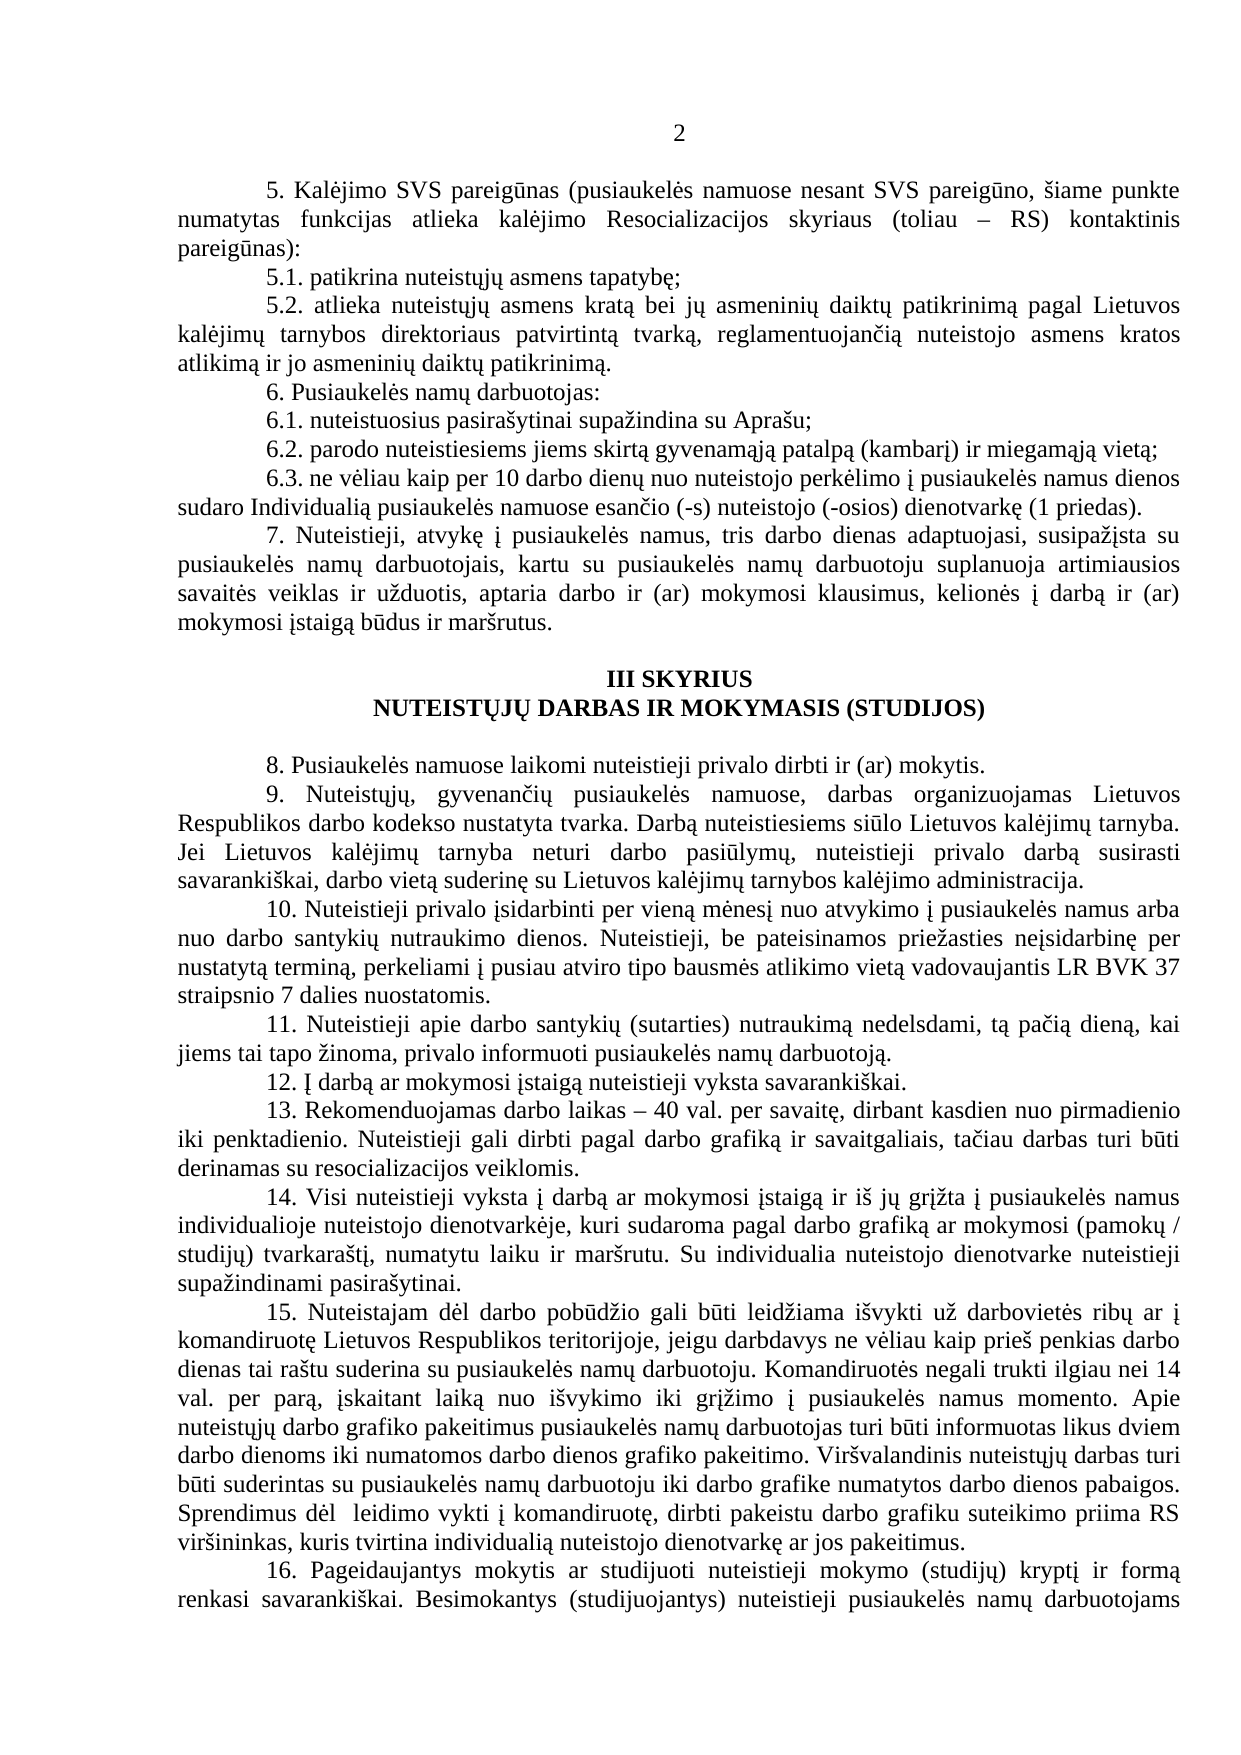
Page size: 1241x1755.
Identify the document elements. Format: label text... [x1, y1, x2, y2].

text 9. Nuteistųjų, gyvenančių pusiaukelės namuose, darbas organizuojamas Lietuvos Respublikos darbo kodekso nustatyta tvarka. Darbą nuteistiesiems siūlo Lietuvos kalėjimų tarnyba. Jei Lietuvos kalėjimų tarnyba neturi darbo pasiūlymų, nuteistieji privalo darbą susirasti savarankiškai, darbo vietą suderinę su Lietuvos kalėjimų tarnybos kalėjimo administracija. [177, 779, 1181, 894]
text 6.2. parodo nuteistiesiems jiems skirtą gyvenamąją patalpą (kambarį) ir miegamąją vietą; [177, 434, 1181, 463]
text 15. Nuteistajam dėl darbo pobūdžio gali būti leidžiama išvykti už darbovietės ribų ar į komandiruotę Lietuvos Respublikos teritorijoje, jeigu darbdavys ne vėliau kaip prieš penkias darbo dienas tai raštu suderina su pusiaukelės namų darbuotoju. Komandiruotės negali trukti ilgiau nei 14 val. per parą, įskaitant laiką nuo išvykimo iki grįžimo į pusiaukelės namus momento. Apie nuteistųjų darbo grafiko pakeitimus pusiaukelės namų darbuotojas turi būti informuotas likus dviem darbo dienoms iki numatomos darbo dienos grafiko pakeitimo. Viršvalandinis nuteistųjų darbas turi būti suderintas su pusiaukelės namų darbuotoju iki darbo grafike numatytos darbo dienos pabaigos. Sprendimus dėl leidimo vykti į komandiruotę, dirbti pakeistu darbo grafiku suteikimo priima RS viršininkas, kuris tvirtina individualią nuteistojo dienotvarkę ar jos pakeitimus. [177, 1297, 1181, 1556]
text 11. Nuteistieji apie darbo santykių (sutarties) nutraukimą nedelsdami, tą pačią dieną, kai jiems tai tapo žinoma, privalo informuoti pusiaukelės namų darbuotoją. [177, 1009, 1181, 1067]
text 5.2. atlieka nuteistųjų asmens kratą bei jų asmeninių daiktų patikrinimą pagal Lietuvos kalėjimų tarnybos direktoriaus patvirtintą tvarką, reglamentuojančią nuteistojo asmens kratos atlikimą ir jo asmeninių daiktų patikrinimą. [177, 291, 1181, 377]
text 14. Visi nuteistieji vyksta į darbą ar mokymosi įstaigą ir iš jų grįžta į pusiaukelės namus individualioje nuteistojo dienotvarkėje, kuri sudaroma pagal darbo grafiką ar mokymosi (pamokų / studijų) tvarkaraštį, numatytu laiku ir maršrutu. Su individualia nuteistojo dienotvarke nuteistieji supažindinami pasirašytinai. [177, 1182, 1181, 1297]
text 10. Nuteistieji privalo įsidarbinti per vieną mėnesį nuo atvykimo į pusiaukelės namus arba nuo darbo santykių nutraukimo dienos. Nuteistieji, be pateisinamos priežasties neįsidarbinę per nustatytą terminą, perkeliami į pusiau atviro tipo bausmės atlikimo vietą vadovaujantis LR BVK 37 straipsnio 7 dalies nuostatomis. [177, 894, 1181, 1009]
text 5.1. patikrina nuteistųjų asmens tapatybę; [177, 262, 1181, 291]
text 6.3. ne vėliau kaip per 10 darbo dienų nuo nuteistojo perkėlimo į pusiaukelės namus dienos sudaro Individualią pusiaukelės namuose esančio (-s) nuteistojo (-osios) dienotvarkę (1 priedas). [177, 463, 1181, 521]
text 7. Nuteistieji, atvykę į pusiaukelės namus, tris darbo dienas adaptuojasi, susipažįsta su pusiaukelės namų darbuotojais, kartu su pusiaukelės namų darbuotoju suplanuoja artimiausios savaitės veiklas ir užduotis, aptaria darbo ir (ar) mokymosi klausimus, kelionės į darbą ir (ar) mokymosi įstaigą būdus ir maršrutus. [177, 521, 1181, 636]
text 5. Kalėjimo SVS pareigūnas (pusiaukelės namuose nesant SVS pareigūno, šiame punkte numatytas funkcijas atlieka kalėjimo Resocializacijos skyriaus (toliau – RS) kontaktinis pareigūnas): [177, 176, 1181, 262]
text 8. Pusiaukelės namuose laikomi nuteistieji privalo dirbti ir (ar) mokytis. [177, 751, 1181, 779]
text 12. Į darbą ar mokymosi įstaigą nuteistieji vyksta savarankiškai. [177, 1067, 1181, 1096]
text 16. Pageidaujantys mokytis ar studijuoti nuteistieji mokymo (studijų) kryptį ir formą renkasi savarankiškai. Besimokantys (studijuojantys) nuteistieji pusiaukelės namų darbuotojams [177, 1556, 1181, 1613]
text III SKYRIUS [177, 664, 1181, 693]
text 6.1. nuteistuosius pasirašytinai supažindina su Aprašu; [177, 406, 1181, 434]
text 6. Pusiaukelės namų darbuotojas: [177, 377, 1181, 406]
text NUTEISTŲJŲ DARBAS IR MOKYMASIS (STUDIJOS) [177, 693, 1181, 722]
text 13. Rekomenduojamas darbo laikas – 40 val. per savaitę, dirbant kasdien nuo pirmadienio iki penktadienio. Nuteistieji gali dirbti pagal darbo grafiką ir savaitgaliais, tačiau darbas turi būti derinamas su resocializacijos veiklomis. [177, 1096, 1181, 1182]
